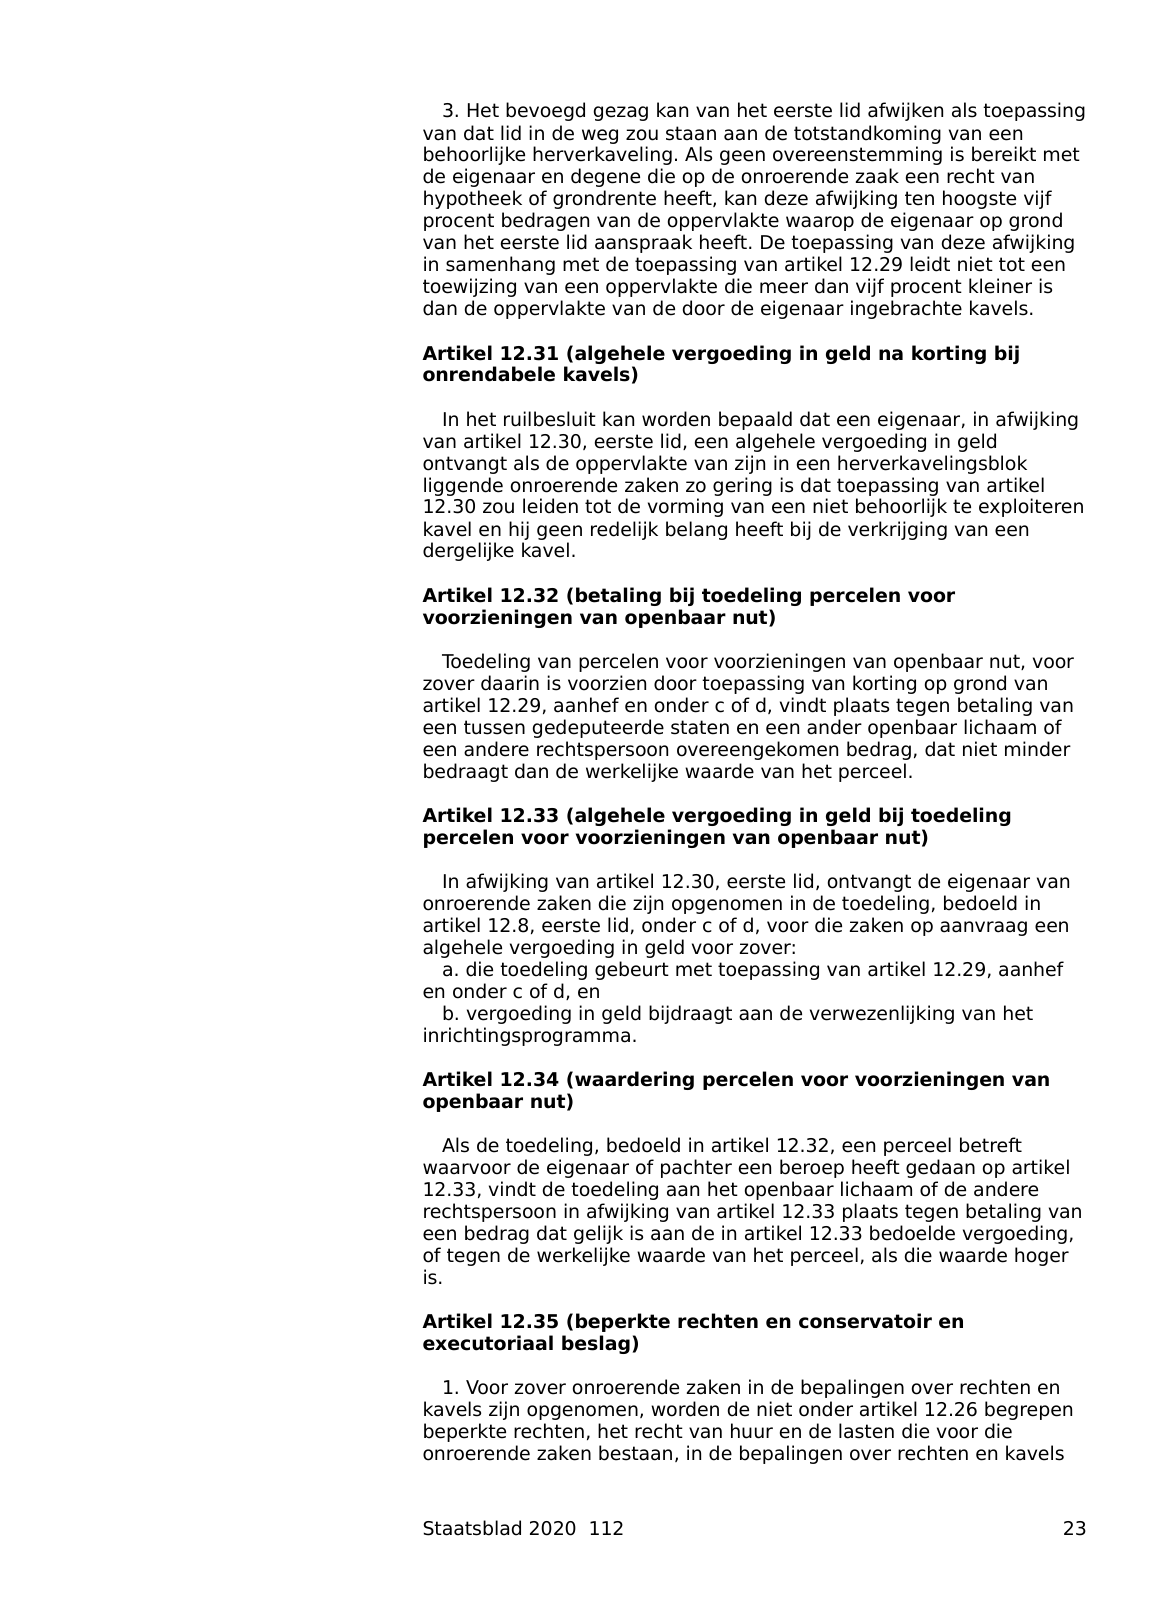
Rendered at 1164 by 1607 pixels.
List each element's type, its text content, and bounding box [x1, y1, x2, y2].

subtitle Artikel 12.32 (betaling bij toedeling percelen voor voorzieningen van openbaar nut) [422, 584, 1087, 628]
subtitle Artikel 12.35 (beperkte rechten en conservatoir en executoriaal beslag) [422, 1311, 1087, 1355]
subtitle Artikel 12.31 (algehele vergoeding in geld na korting bij onrendabele kavels) [422, 342, 1087, 386]
text Als de toedeling, bedoeld in artikel 12.32, een perceel betreft waarvoor de eigenaar of pachter een beroep heeft gedaan op artikel 12.33, vindt de toedeling aan het openbaar lichaam of de andere rechtspersoon in afwijking van artikel 12.33 plaats tegen betaling van een bedrag dat gelijk is aan de in artikel 12.33 bedoelde vergoeding, of tegen de werkelijke waarde van het perceel, als die waarde hoger is. [422, 1135, 1087, 1289]
subtitle Artikel 12.33 (algehele vergoeding in geld bij toedeling percelen voor voorzieningen van openbaar nut) [422, 805, 1087, 849]
text b. vergoeding in geld bijdraagt aan de verwezenlijking van het inrichtingsprogramma. [422, 1003, 1087, 1047]
text a. die toedeling gebeurt met toepassing van artikel 12.29, aanhef en onder c of d, en [422, 959, 1087, 1003]
text 3. Het bevoegd gezag kan van het eerste lid afwijken als toepassing van dat lid in de weg zou staan aan de totstandkoming van een behoorlijke herverkaveling. Als geen overeenstemming is bereikt met de eigenaar en degene die op de onroerende zaak een recht van hypotheek of grondrente heeft, kan deze afwijking ten hoogste vijf procent bedragen van de oppervlakte waarop de eigenaar op grond van het eerste lid aanspraak heeft. De toepassing van deze afwijking in samenhang met de toepassing van artikel 12.29 leidt niet tot een toewijzing van een oppervlakte die meer dan vijf procent kleiner is dan de oppervlakte van de door de eigenaar ingebrachte kavels. [422, 100, 1087, 320]
subtitle Artikel 12.34 (waardering percelen voor voorzieningen van openbaar nut) [422, 1069, 1087, 1113]
text 1. Voor zover onroerende zaken in de bepalingen over rechten en kavels zijn opgenomen, worden de niet onder artikel 12.26 begrepen beperkte rechten, het recht van huur en de lasten die voor die onroerende zaken bestaan, in de bepalingen over rechten en kavels [422, 1377, 1087, 1465]
text In afwijking van artikel 12.30, eerste lid, ontvangt de eigenaar van onroerende zaken die zijn opgenomen in de toedeling, bedoeld in artikel 12.8, eerste lid, onder c of d, voor die zaken op aanvraag een algehele vergoeding in geld voor zover: [422, 871, 1087, 959]
text Toedeling van percelen voor voorzieningen van openbaar nut, voor zover daarin is voorzien door toepassing van korting op grond van artikel 12.29, aanhef en onder c of d, vindt plaats tegen betaling van een tussen gedeputeerde staten en een ander openbaar lichaam of een andere rechtspersoon overeengekomen bedrag, dat niet minder bedraagt dan de werkelijke waarde van het perceel. [422, 651, 1087, 783]
text In het ruilbesluit kan worden bepaald dat een eigenaar, in afwijking van artikel 12.30, eerste lid, een algehele vergoeding in geld ontvangt als de oppervlakte van zijn in een herverkavelingsblok liggende onroerende zaken zo gering is dat toepassing van artikel 12.30 zou leiden tot de vorming van een niet behoorlijk te exploiteren kavel en hij geen redelijk belang heeft bij de verkrijging van een dergelijke kavel. [422, 408, 1087, 562]
